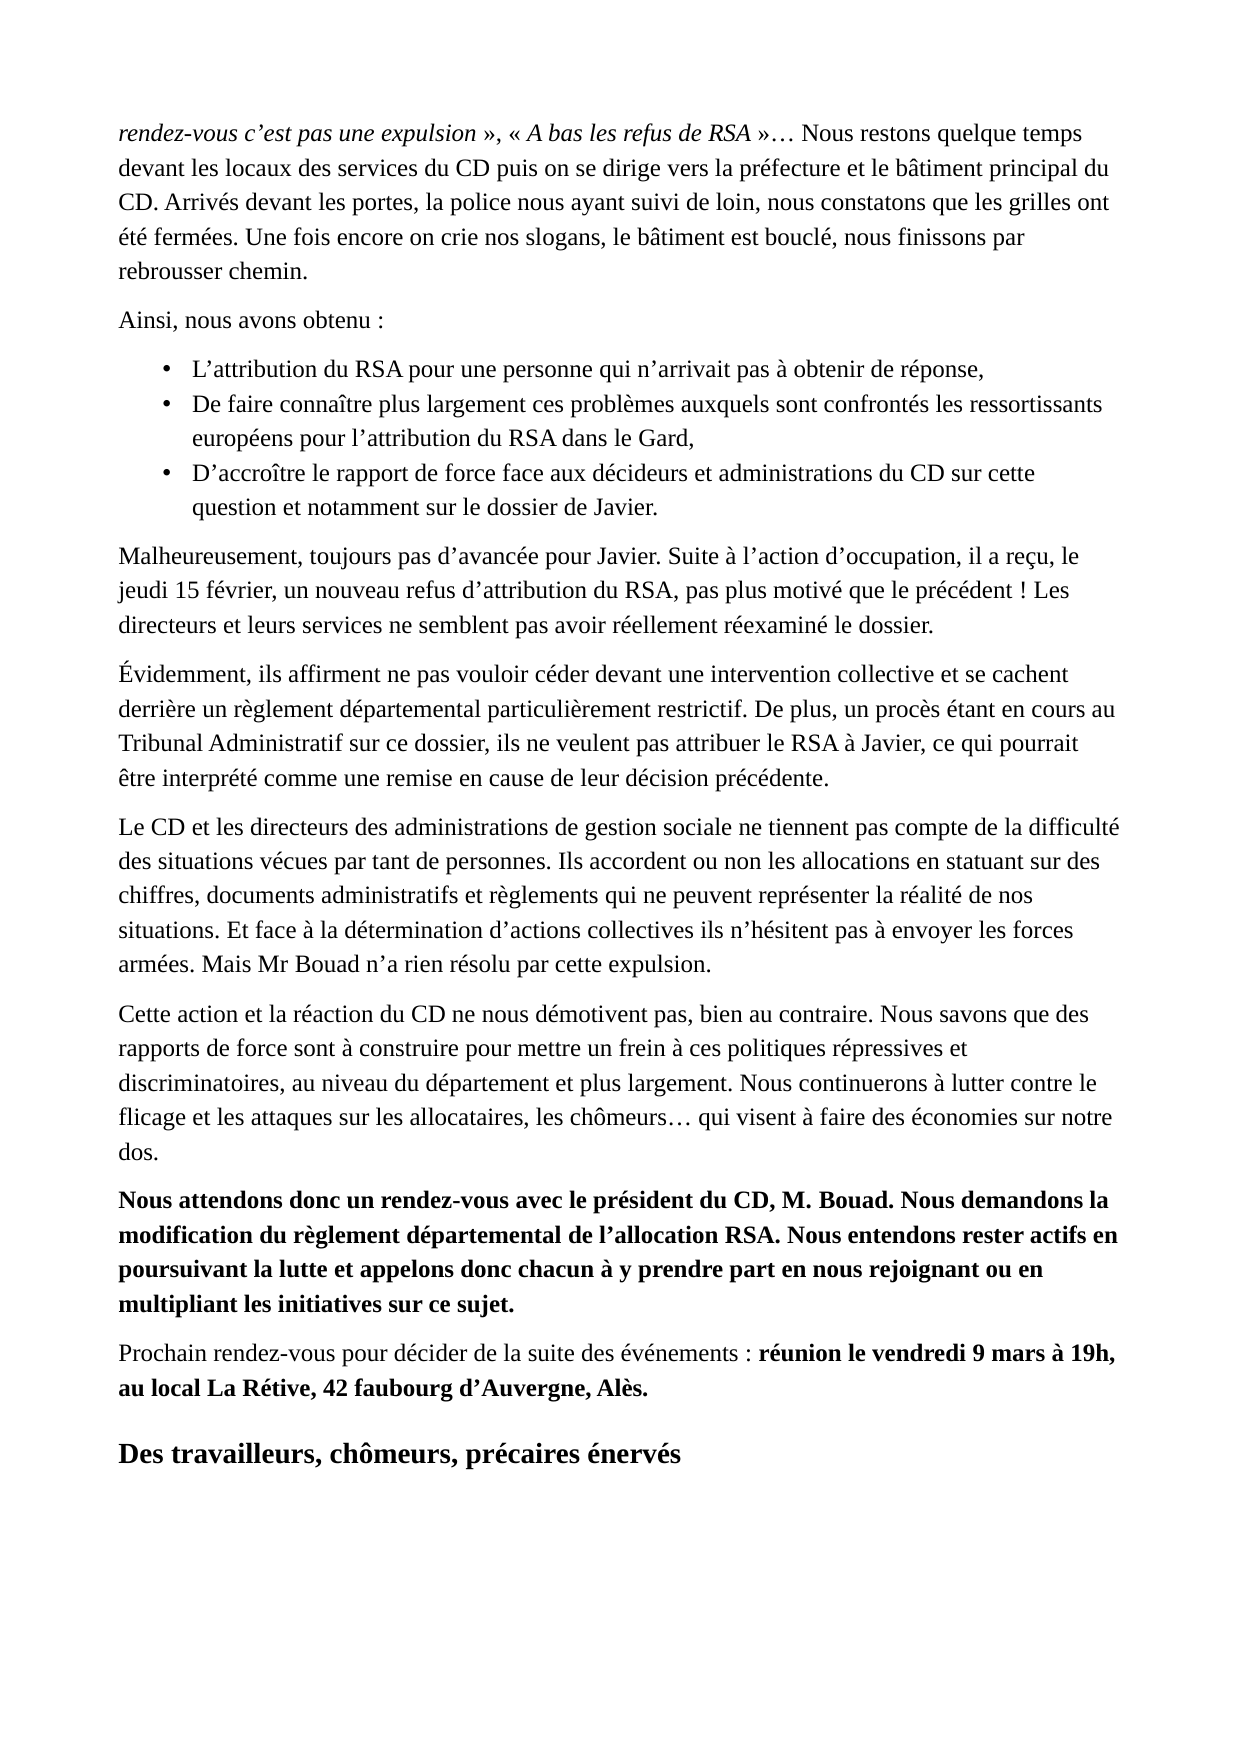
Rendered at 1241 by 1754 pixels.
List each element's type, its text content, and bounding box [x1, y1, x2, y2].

text rendez-vous c’est pas une expulsion », « A bas les refus de RSA »… Nous restons quelque temps devant les locaux des services du CD puis on se dirige vers la préfecture et le bâtiment principal du CD. Arrivés devant les portes, la police nous ayant suivi de loin, nous constatons que les grilles ont été fermées. Une fois encore on crie nos slogans, le bâtiment est bouclé, nous finissons par rebrousser chemin. [118, 118, 1122, 285]
text Le CD et les directeurs des administrations de gestion sociale ne tiennent pas compte de la difficulté des situations vécues par tant de personnes. Ils accordent ou non les allocations en statuant sur des chiffres, documents administratifs et règlements qui ne peuvent représenter la réalité de nos situations. Et face à la détermination d’actions collectives ils n’hésitent pas à envoyer les forces armées. Mais Mr Bouad n’a rien résolu par cette expulsion. [118, 812, 1122, 978]
list D’accroître le rapport de force face aux décideurs et administrations du CD sur cette question et notamment sur le dossier de Javier. [162, 458, 1122, 521]
list L’attribution du RSA pour une personne qui n’arrivait pas à obtenir de réponse, [162, 354, 1122, 383]
text Prochain rendez-vous pour décider de la suite des événements : réunion le vendredi 9 mars à 19h, au local La Rétive, 42 faubourg d’Auvergne, Alès. [118, 1338, 1122, 1401]
list De faire connaître plus largement ces problèmes auxquels sont confrontés les ressortissants européens pour l’attribution du RSA dans le Gard, [162, 389, 1122, 452]
text Cette action et la réaction du CD ne nous démotivent pas, bien au contraire. Nous savons que des rapports de force sont à construire pour mettre un frein à ces politiques répressives et discriminatoires, au niveau du département et plus largement. Nous continuerons à lutter contre le flicage et les attaques sur les allocataires, les chômeurs… qui visent à faire des économies sur notre dos. [118, 999, 1122, 1165]
text Malheureusement, toujours pas d’avancée pour Javier. Suite à l’action d’occupation, il a reçu, le jeudi 15 février, un nouveau refus d’attribution du RSA, pas plus motivé que le précédent ! Les directeurs et leurs services ne semblent pas avoir réellement réexaminé le dossier. [118, 541, 1122, 639]
text Ainsi, nous avons obtenu : [118, 305, 1122, 334]
subtitle Des travailleurs, chômeurs, précaires énervés [118, 1436, 1122, 1470]
text Évidemment, ils affirment ne pas vouloir céder devant une intervention collective et se cachent derrière un règlement départemental particulièrement restrictif. De plus, un procès étant en cours au Tribunal Administratif sur ce dossier, ils ne veulent pas attribuer le RSA à Javier, ce qui pourrait être interprété comme une remise en cause de leur décision précédente. [118, 659, 1122, 791]
text Nous attendons donc un rendez-vous avec le président du CD, M. Bouad. Nous demandons la modification du règlement départemental de l’allocation RSA. Nous entendons rester actifs en poursuivant la lutte et appelons donc chacun à y prendre part en nous rejoignant ou en multipliant les initiatives sur ce sujet. [118, 1186, 1122, 1318]
